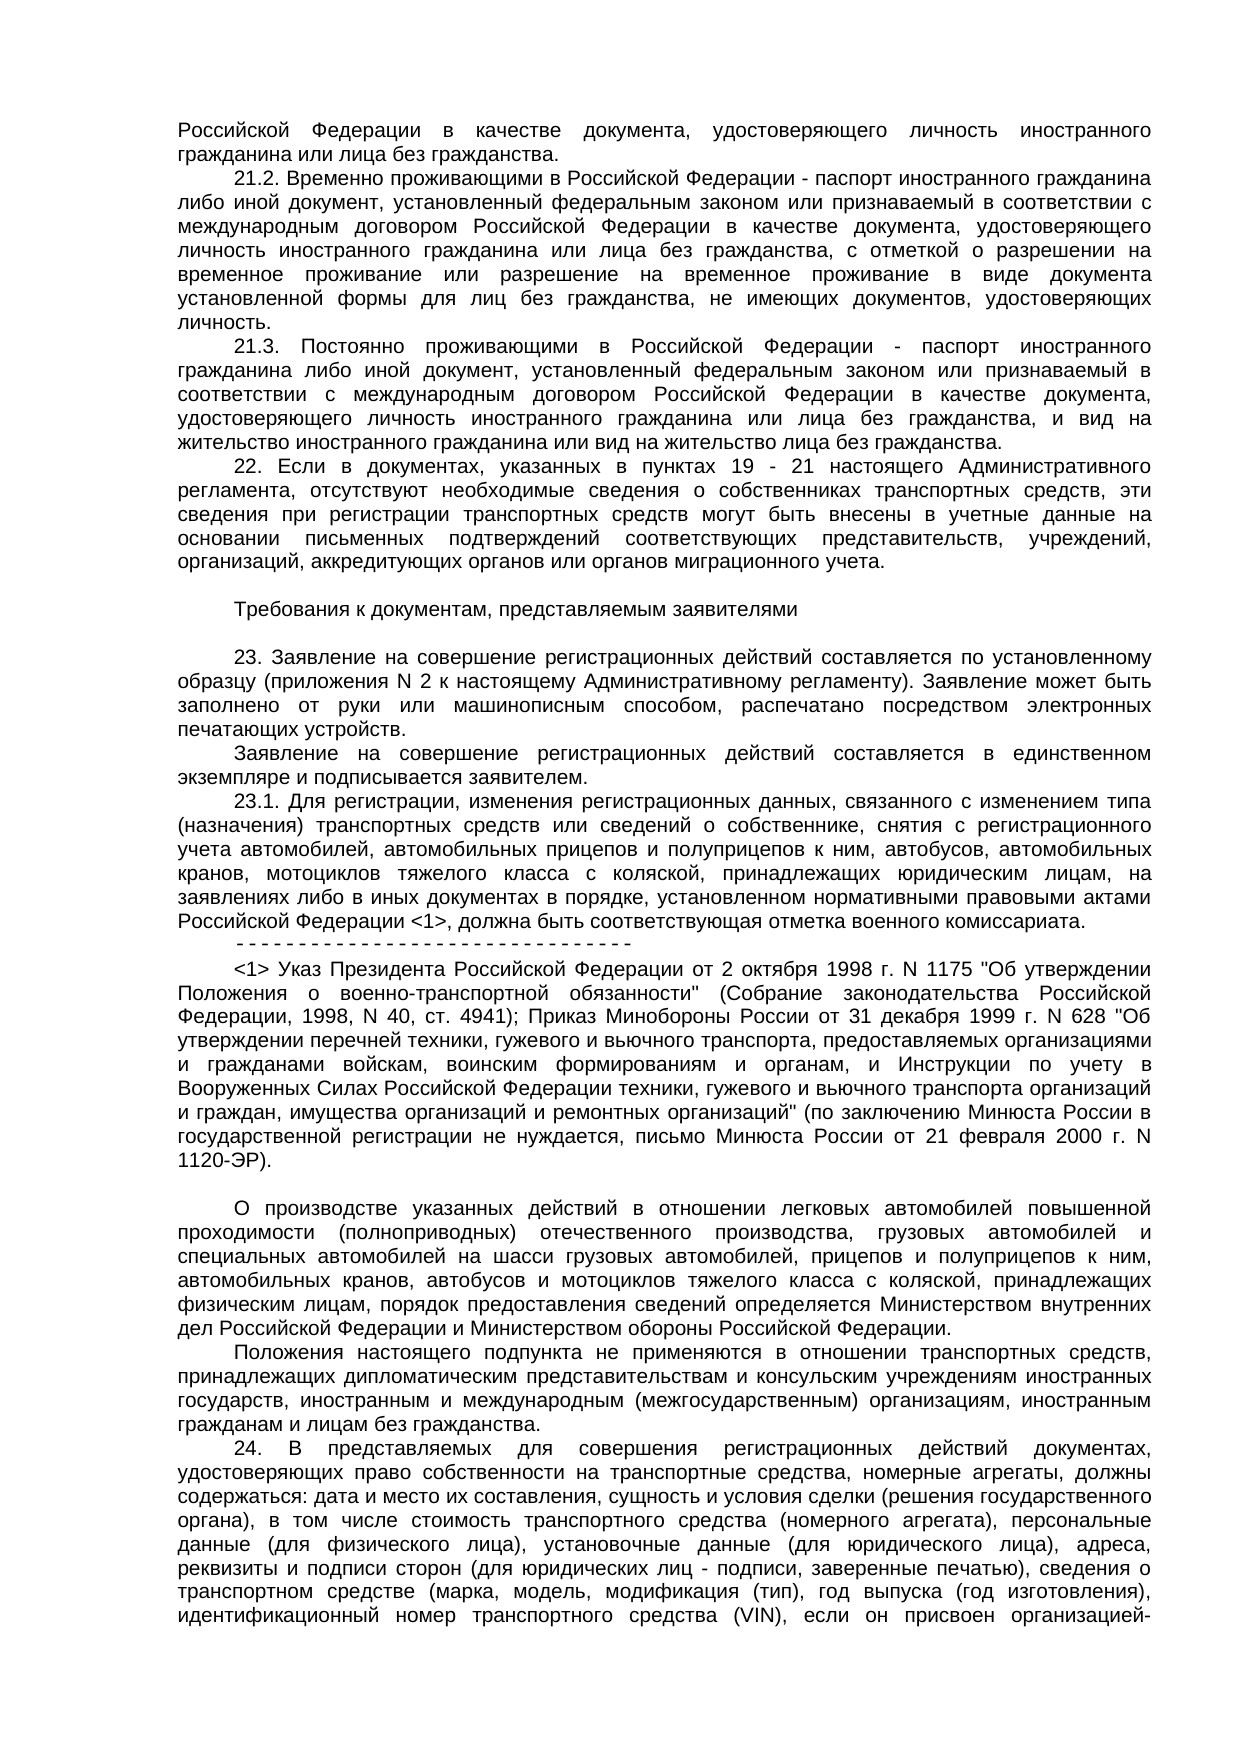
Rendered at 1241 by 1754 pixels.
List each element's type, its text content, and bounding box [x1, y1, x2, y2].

text 23.1. Для регистрации, изменения регистрационных данных, связанного с изменением типа (назначения) транспортных средств или сведений о собственнике, снятия с регистрационного учета автомобилей, автомобильных прицепов и полуприцепов к ним, автобусов, автомобильных кранов, мотоциклов тяжелого класса с коляской, принадлежащих юридическим лицам, на заявлениях либо в иных документах в порядке, установленном нормативными правовыми актами Российской Федерации <1>, должна быть соответствующая отметка военного комиссариата. [177, 789, 1152, 933]
text Заявление на совершение регистрационных действий составляется в единственном экземпляре и подписывается заявителем. [177, 741, 1152, 789]
text 23. Заявление на совершение регистрационных действий составляется по установленному образцу (приложения N 2 к настоящему Административному регламенту). Заявление может быть заполнено от руки или машинописным способом, распечатано посредством электронных печатающих устройств. [177, 645, 1152, 741]
text Требования к документам, представляемым заявителями [177, 597, 1152, 621]
text -------------------------------- [177, 933, 1152, 956]
text 22. Если в документах, указанных в пунктах 19 - 21 настоящего Административного регламента, отсутствуют необходимые сведения о собственниках транспортных средств, эти сведения при регистрации транспортных средств могут быть внесены в учетные данные на основании письменных подтверждений соответствующих представительств, учреждений, организаций, аккредитующих органов или органов миграционного учета. [177, 453, 1152, 573]
text <1> Указ Президента Российской Федерации от 2 октября 1998 г. N 1175 "Об утверждении Положения о военно-транспортной обязанности" (Собрание законодательства Российской Федерации, 1998, N 40, ст. 4941); Приказ Минобороны России от 31 декабря 1999 г. N 628 "Об утверждении перечней техники, гужевого и вьючного транспорта, предоставляемых организациями и гражданами войскам, воинским формированиям и органам, и Инструкции по учету в Вооруженных Силах Российской Федерации техники, гужевого и вьючного транспорта организаций и граждан, имущества организаций и ремонтных организаций" (по заключению Минюста России в государственной регистрации не нуждается, письмо Минюста России от 21 февраля 2000 г. N 1120-ЭР). [177, 956, 1152, 1172]
text 21.3. Постоянно проживающими в Российской Федерации - паспорт иностранного гражданина либо иной документ, установленный федеральным законом или признаваемый в соответствии с международным договором Российской Федерации в качестве документа, удостоверяющего личность иностранного гражданина или лица без гражданства, и вид на жительство иностранного гражданина или вид на жительство лица без гражданства. [177, 334, 1152, 453]
text Российской Федерации в качестве документа, удостоверяющего личность иностранного гражданина или лица без гражданства. [177, 118, 1152, 166]
text О производстве указанных действий в отношении легковых автомобилей повышенной проходимости (полноприводных) отечественного производства, грузовых автомобилей и специальных автомобилей на шасси грузовых автомобилей, прицепов и полуприцепов к ним, автомобильных кранов, автобусов и мотоциклов тяжелого класса с коляской, принадлежащих физическим лицам, порядок предоставления сведений определяется Министерством внутренних дел Российской Федерации и Министерством обороны Российской Федерации. [177, 1196, 1152, 1340]
text 24. В представляемых для совершения регистрационных действий документах, удостоверяющих право собственности на транспортные средства, номерные агрегаты, должны содержаться: дата и место их составления, сущность и условия сделки (решения государственного органа), в том числе стоимость транспортного средства (номерного агрегата), персональные данные (для физического лица), установочные данные (для юридического лица), адреса, реквизиты и подписи сторон (для юридических лиц - подписи, заверенные печатью), сведения о транспортном средстве (марка, модель, модификация (тип), год выпуска (год изготовления), идентификационный номер транспортного средства (VIN), если он присвоен организацией- [177, 1436, 1152, 1627]
text Положения настоящего подпункта не применяются в отношении транспортных средств, принадлежащих дипломатическим представительствам и консульским учреждениям иностранных государств, иностранным и международным (межгосударственным) организациям, иностранным гражданам и лицам без гражданства. [177, 1340, 1152, 1436]
text 21.2. Временно проживающими в Российской Федерации - паспорт иностранного гражданина либо иной документ, установленный федеральным законом или признаваемый в соответствии с международным договором Российской Федерации в качестве документа, удостоверяющего личность иностранного гражданина или лица без гражданства, с отметкой о разрешении на временное проживание или разрешение на временное проживание в виде документа установленной формы для лиц без гражданства, не имеющих документов, удостоверяющих личность. [177, 166, 1152, 334]
